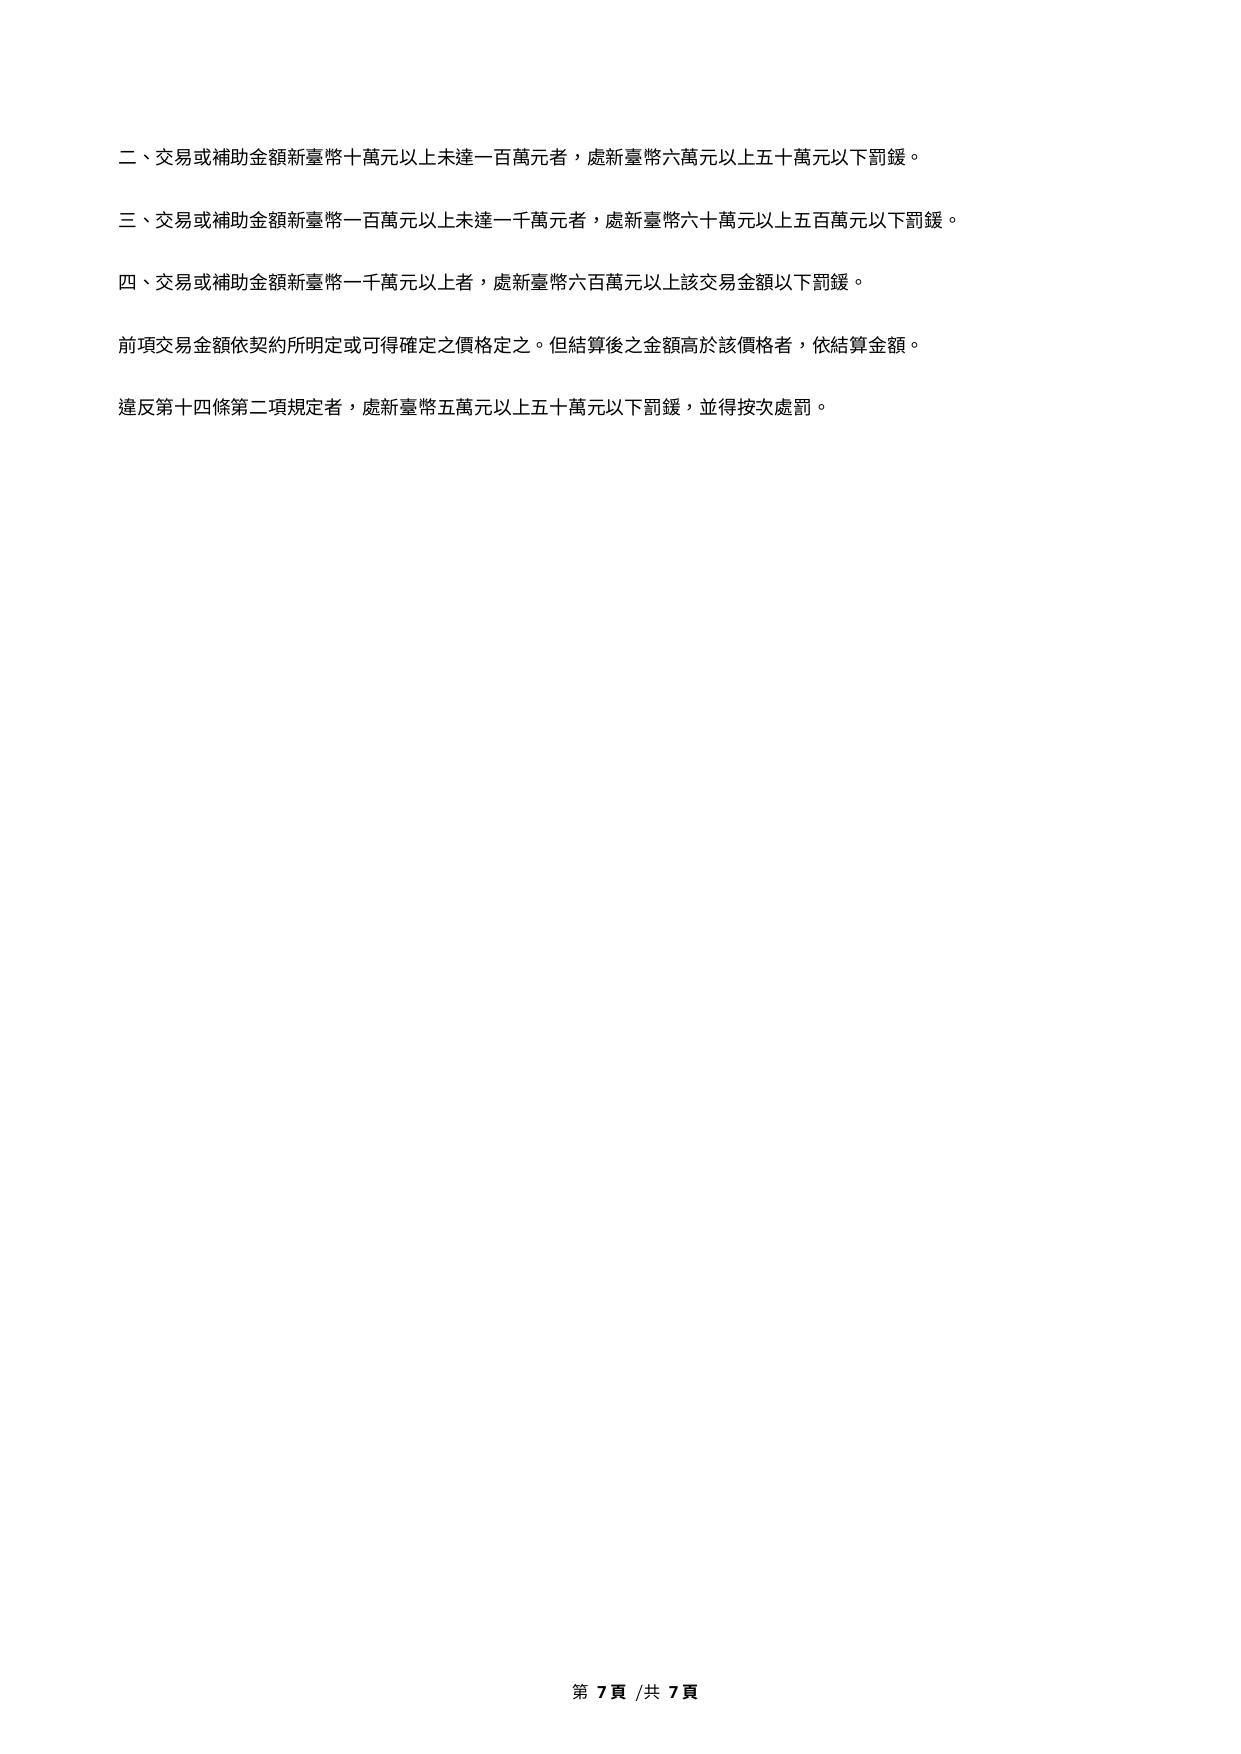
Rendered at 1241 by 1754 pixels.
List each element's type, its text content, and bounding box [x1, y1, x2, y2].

text 違反第十四條第二項規定者，處新臺幣五萬元以上五十萬元以下罰鍰，並得按次處罰。 [118, 365, 1152, 427]
text 前項交易金額依契約所明定或可得確定之價格定之。但結算後之金額高於該價格者，依結算金額。 [118, 302, 1152, 365]
text 四、交易或補助金額新臺幣一千萬元以上者，處新臺幣六百萬元以上該交易金額以下罰鍰。 [118, 240, 1152, 302]
text 三、交易或補助金額新臺幣一百萬元以上未達一千萬元者，處新臺幣六十萬元以上五百萬元以下罰鍰。 [118, 177, 1152, 240]
text 二、交易或補助金額新臺幣十萬元以上未達一百萬元者，處新臺幣六萬元以上五十萬元以下罰鍰。 [118, 115, 1152, 177]
